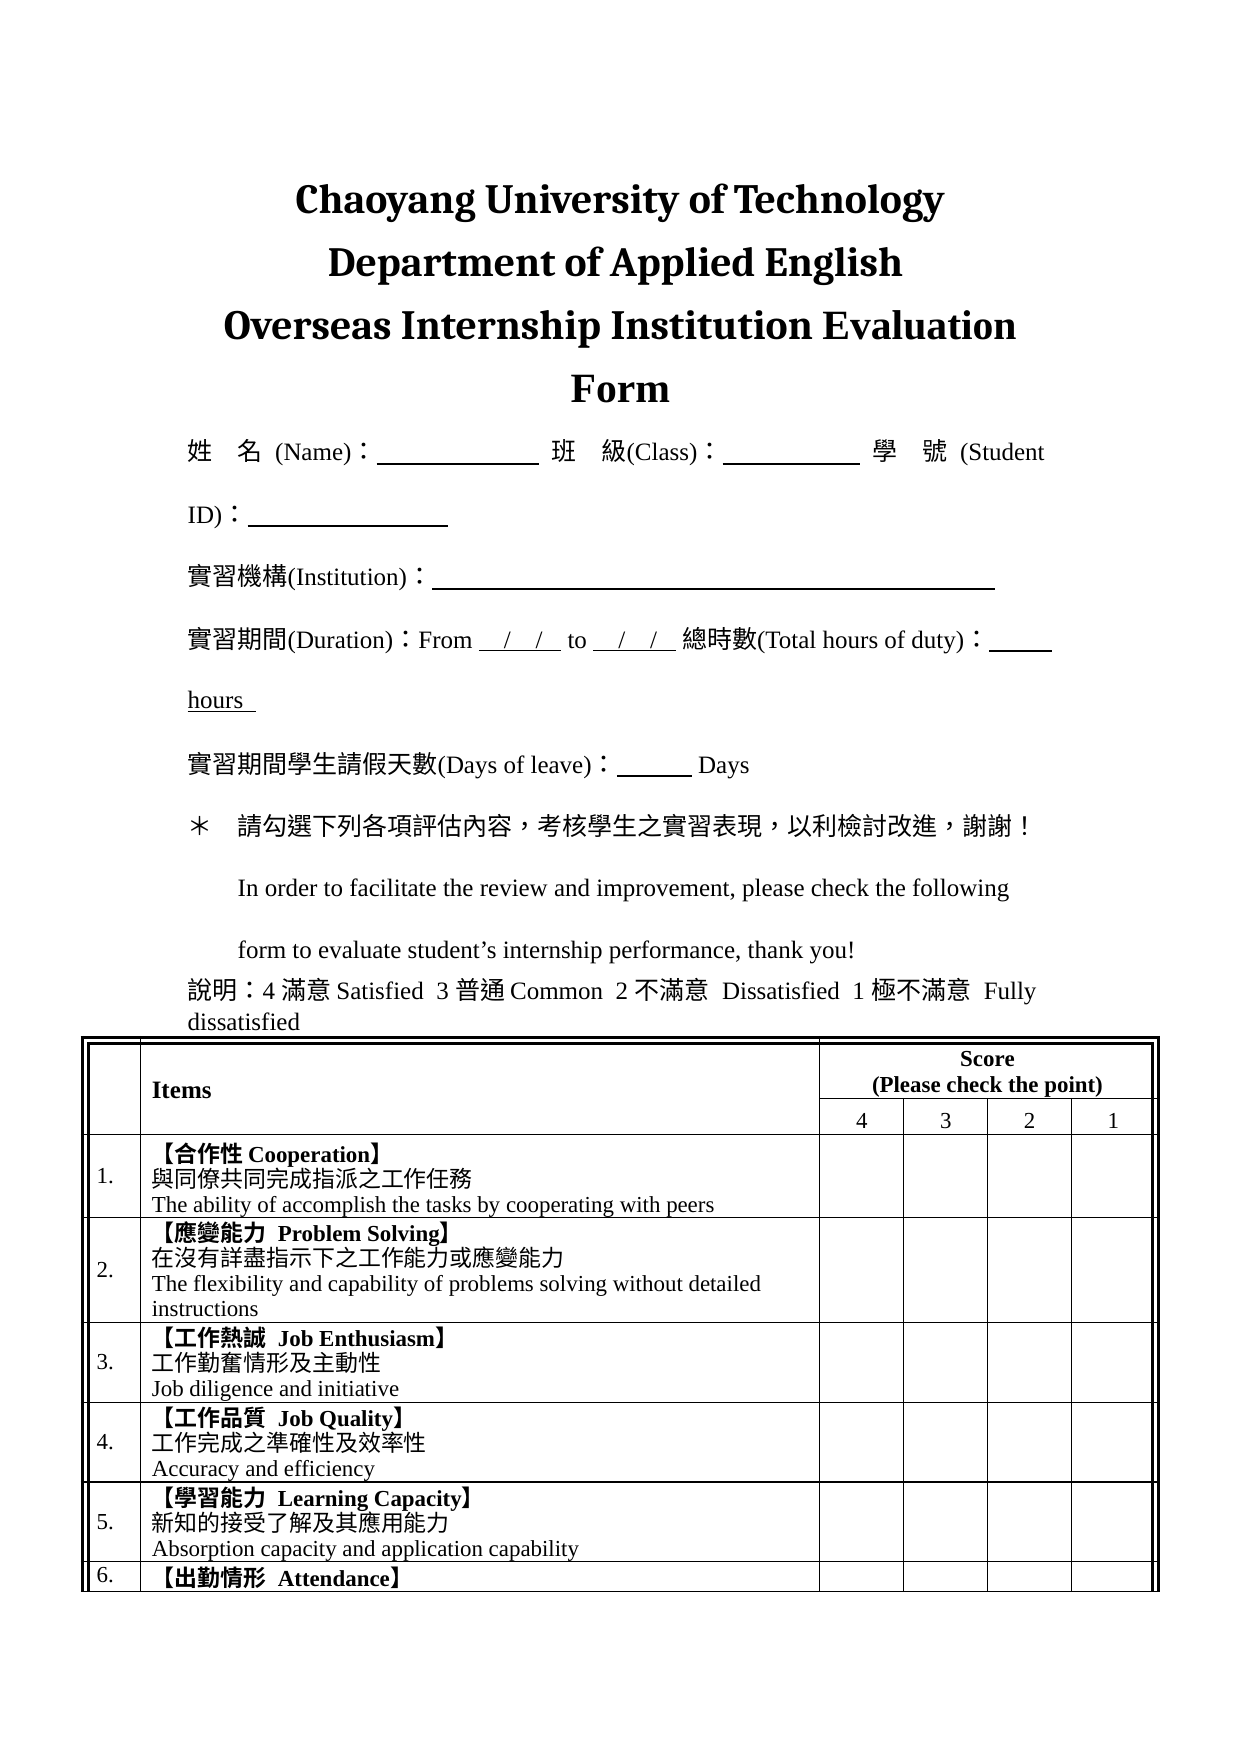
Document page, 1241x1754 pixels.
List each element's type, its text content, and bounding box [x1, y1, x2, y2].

text 實習機構(Institution)： [187, 533, 1053, 596]
table_cell 1 [1072, 1099, 1151, 1133]
text 實習期間學生請假天數(Days of leave)： Days [187, 721, 1053, 783]
table_cell [1072, 1135, 1151, 1217]
table_cell [904, 1562, 987, 1591]
subtitle Department of Applied English [187, 221, 1053, 283]
table_cell [1072, 1483, 1151, 1561]
table_cell [988, 1218, 1071, 1322]
table_cell [904, 1483, 987, 1561]
table_cell [1072, 1323, 1151, 1402]
text In order to facilitate the review and improvement, please check the following form to evaluate student’s internship performance, thank you! [237, 846, 1053, 971]
table_header [90, 1045, 140, 1133]
table_cell [1072, 1218, 1151, 1322]
table_cell [820, 1483, 903, 1561]
table_cell [820, 1135, 903, 1217]
subtitle Chaoyang University of Technology [187, 158, 1053, 221]
list 請勾選下列各項評估內容，考核學生之實習表現，以利檢討改進，謝謝！ [187, 783, 1053, 846]
table_cell 【工作熱誠 Job Enthusiasm】 工作勤奮情形及主動性 Job diligence and initiative [141, 1323, 819, 1402]
table_cell [90, 1218, 140, 1322]
table_cell [988, 1403, 1071, 1481]
table_cell [820, 1562, 903, 1591]
table_header [85, 1039, 140, 1133]
table_cell 【合作性Cooperation】 與同僚共同完成指派之工作任務 The ability of accomplish the tasks by cooperating with peers [141, 1135, 819, 1217]
table_cell [90, 1562, 140, 1591]
table_cell [1072, 1403, 1151, 1481]
table_cell [904, 1135, 987, 1217]
table_cell [90, 1483, 140, 1561]
table_cell [988, 1562, 1071, 1591]
table_cell [1072, 1562, 1151, 1591]
table_cell 2 [988, 1099, 1071, 1133]
table_header Score (Please check the point) [820, 1039, 1155, 1098]
table_cell [90, 1135, 140, 1217]
table_cell [904, 1218, 987, 1322]
table_cell [90, 1403, 140, 1481]
text 實習期間(Duration)：From / / to / / 總時數(Total hours of duty)： hours [187, 596, 1053, 721]
table_cell [820, 1323, 903, 1402]
table_header Items [141, 1045, 819, 1133]
table_cell [904, 1403, 987, 1481]
table_cell 【學習能力 Learning Capacity】 新知的接受了解及其應用能力 Absorption capacity and application capability [141, 1483, 819, 1561]
table_cell 【應變能力 Problem Solving】 在沒有詳盡指示下之工作能力或應變能力 The flexibility and capability of problems solving without detailed instructions [141, 1218, 819, 1322]
table_cell [90, 1323, 140, 1402]
subtitle Overseas Internship Institution Evaluation Form [187, 283, 1053, 408]
text 姓 名 (Name)： 班 級(Class)： 學 號 (Student ID)： [187, 408, 1053, 533]
table_cell [988, 1135, 1071, 1217]
table_cell [820, 1403, 903, 1481]
table_cell 【出勤情形 Attendance】 [141, 1562, 819, 1591]
table_cell 3 [904, 1099, 987, 1133]
text 說明：4 滿意Satisfied 3 普通Common 2 不滿意 Dissatisfied 1 極不滿意 Fully dissatisfied [187, 971, 1053, 1036]
table_cell [988, 1323, 1071, 1402]
table_cell [820, 1218, 903, 1322]
table_cell 【工作品質 Job Quality】 工作完成之準確性及效率性 Accuracy and efficiency [141, 1403, 819, 1481]
table_cell 4 [820, 1099, 903, 1133]
table_cell [988, 1483, 1071, 1561]
table_cell [904, 1323, 987, 1402]
